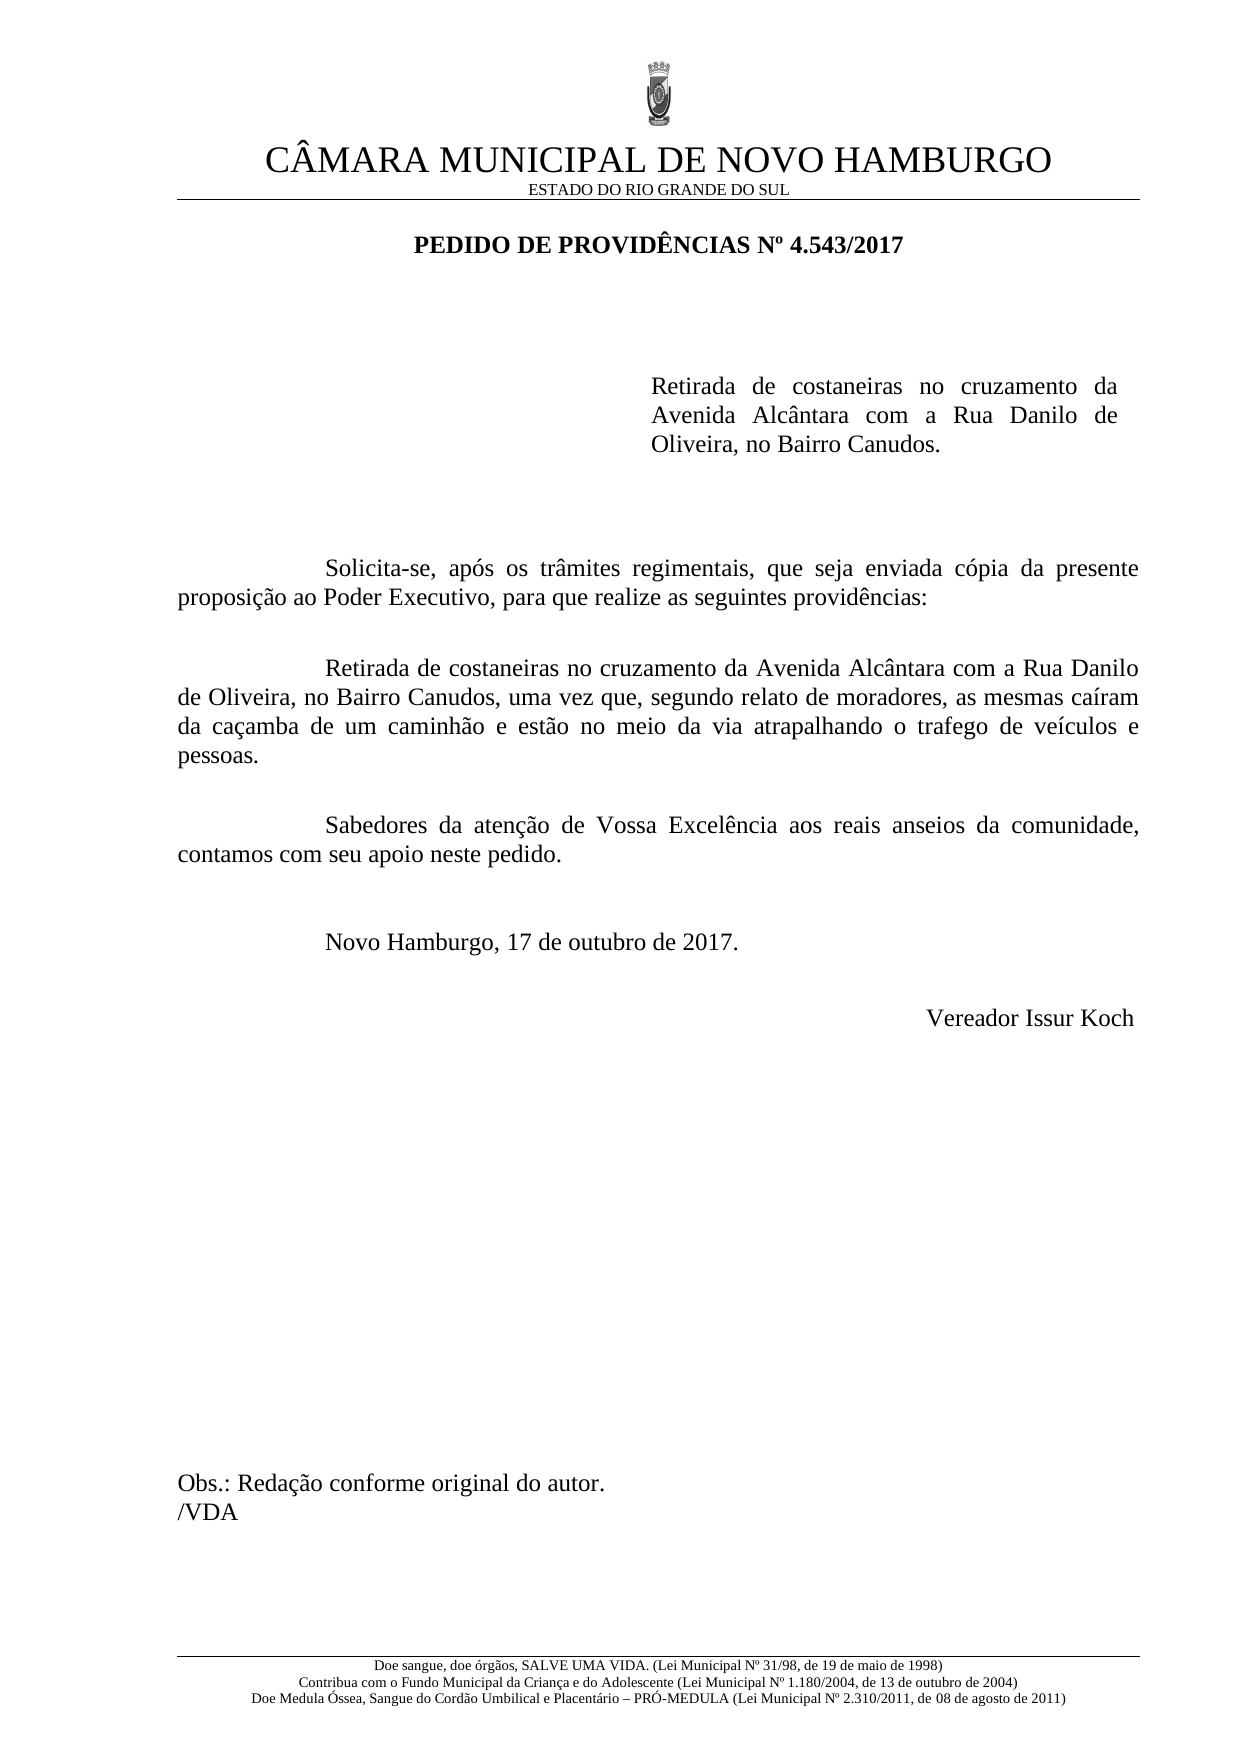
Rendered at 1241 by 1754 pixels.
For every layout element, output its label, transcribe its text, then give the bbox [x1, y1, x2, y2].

text /VDA [177, 1496, 1140, 1526]
text Retirada de costaneiras no cruzamento da Avenida Alcântara com a Rua Danilo de Oliveira, no Bairro Canudos, uma vez que, segundo relato de moradores, as mesmas caíram da caçamba de um caminhão e estão no meio da via atrapalhando o trafego de veículos e pessoas. [177, 652, 1140, 769]
text Vereador Issur Koch [177, 1002, 1134, 1031]
text Solicita-se, após os trâmites regimentais, que seja enviada cópia da presente proposição ao Poder Executivo, para que realize as seguintes providências: [177, 553, 1140, 611]
text Obs.: Redação conforme original do autor. [177, 1467, 1140, 1496]
text Retirada de costaneiras no cruzamento da Avenida Alcântara com a Rua Danilo de Oliveira, no Bairro Canudos. [651, 371, 1118, 458]
text Novo Hamburgo, 17 de outubro de 2017. [177, 927, 1140, 956]
text PEDIDO DE PROVIDÊNCIAS Nº 4.543/2017 [177, 230, 1140, 259]
text Sabedores da atenção de Vossa Excelência aos reais anseios da comunidade, contamos com seu apoio neste pedido. [177, 810, 1140, 868]
